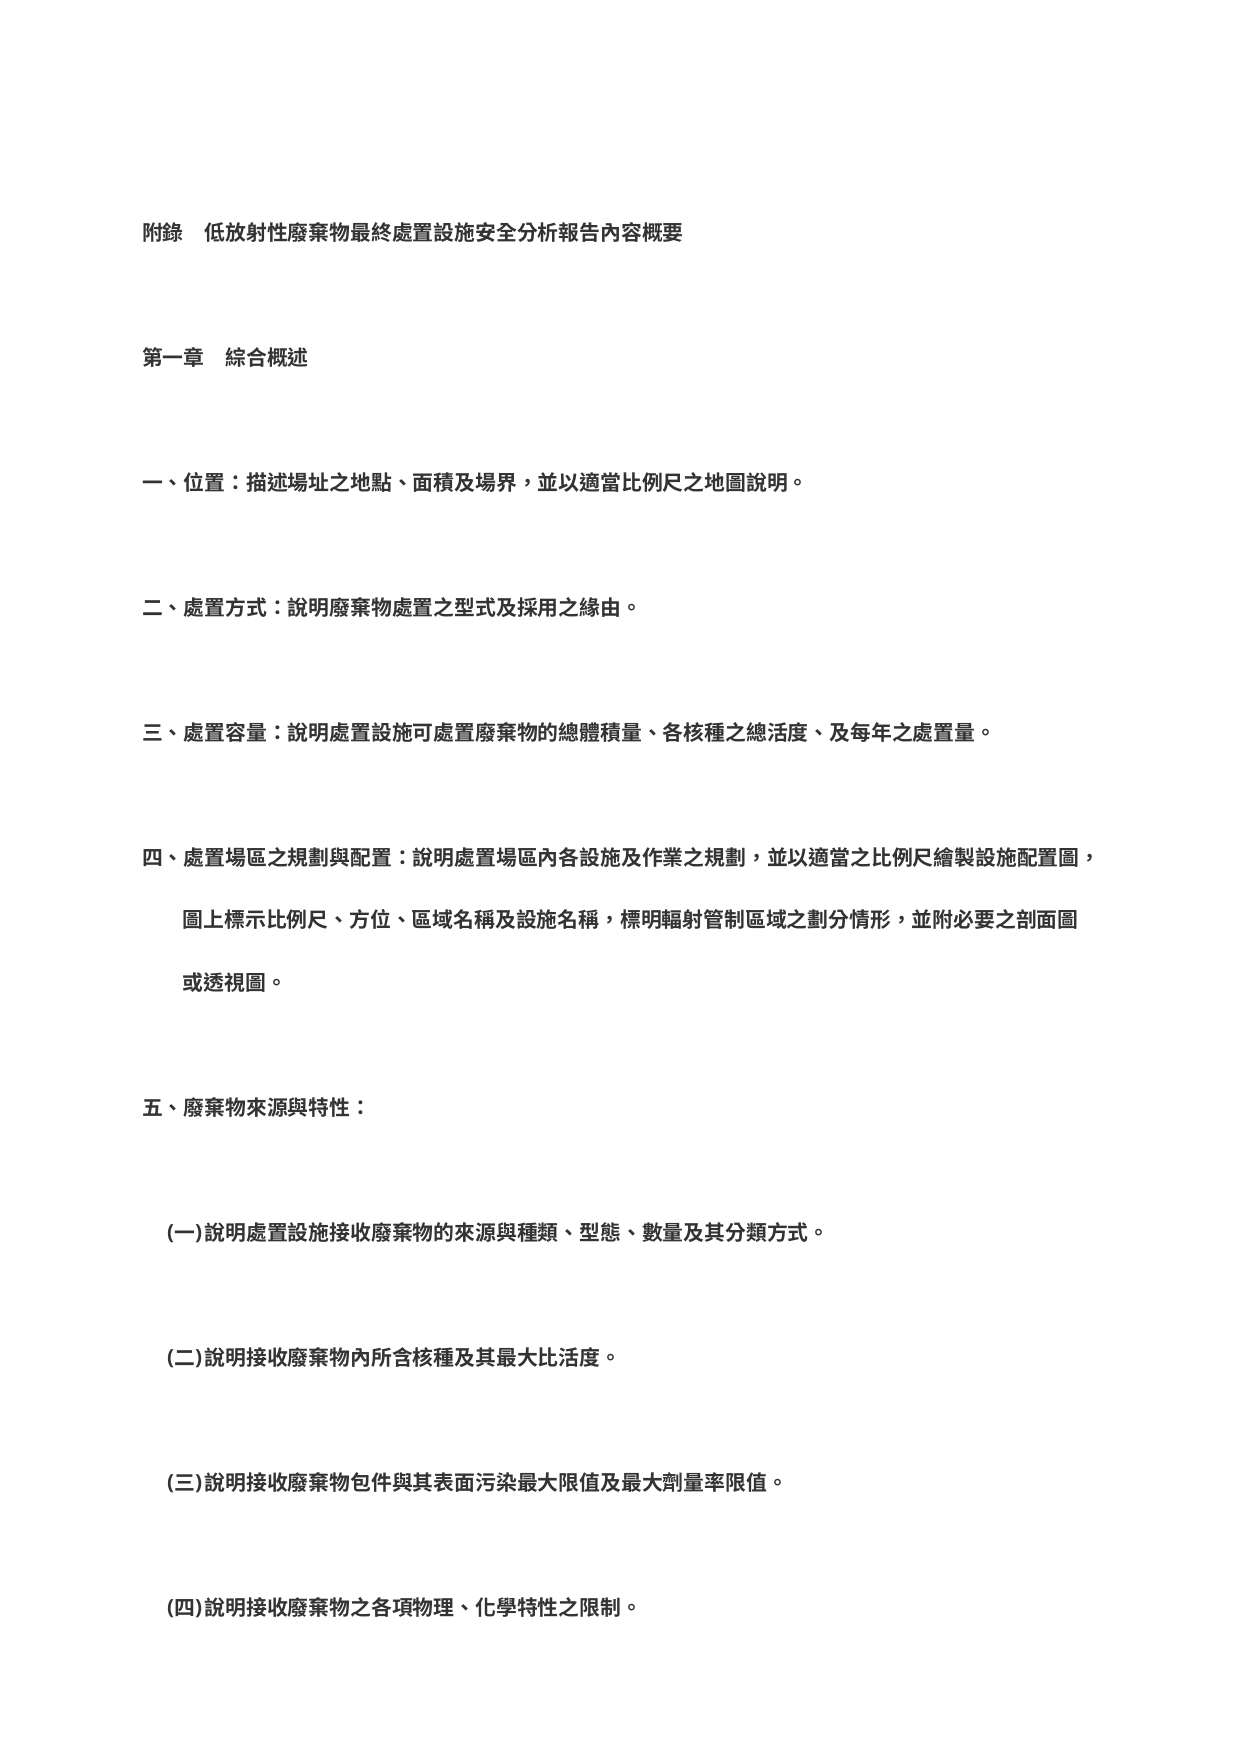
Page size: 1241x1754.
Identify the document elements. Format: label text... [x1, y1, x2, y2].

text (二) 說明接收廢棄物內所含核種及其最大比活度。 [167, 1314, 1098, 1377]
text (一) 說明處置設施接收廢棄物的來源與種類、型態、數量及其分類方式。 [167, 1189, 1098, 1252]
text 五、廢棄物來源與特性： [142, 1064, 1098, 1127]
text 一、位置：描述場址之地點、面積及場界，並以適當比例尺之地圖說明。 [142, 439, 1098, 502]
text 三、處置容量：說明處置設施可處置廢棄物的總體積量、各核種之總活度、及每年之處置量。 [142, 689, 1098, 752]
text 第一章 綜合概述 [142, 314, 1098, 377]
text (三) 說明接收廢棄物包件與其表面污染最大限值及最大劑量率限值。 [167, 1439, 1098, 1502]
text 附錄 低放射性廢棄物最終處置設施安全分析報告內容概要 [142, 189, 1098, 252]
text 四、處置場區之規劃與配置：說明處置場區內各設施及作業之規劃，並以適當之比例尺繪製設施配置圖，圖上標示比例尺、方位、區域名稱及設施名稱，標明輻射管制區域之劃分情形，並附必要之剖面圖或透視圖。 [142, 814, 1098, 1002]
text 二、處置方式：說明廢棄物處置之型式及採用之緣由。 [142, 564, 1098, 627]
text (四) 說明接收廢棄物之各項物理、化學特性之限制。 [167, 1564, 1098, 1627]
